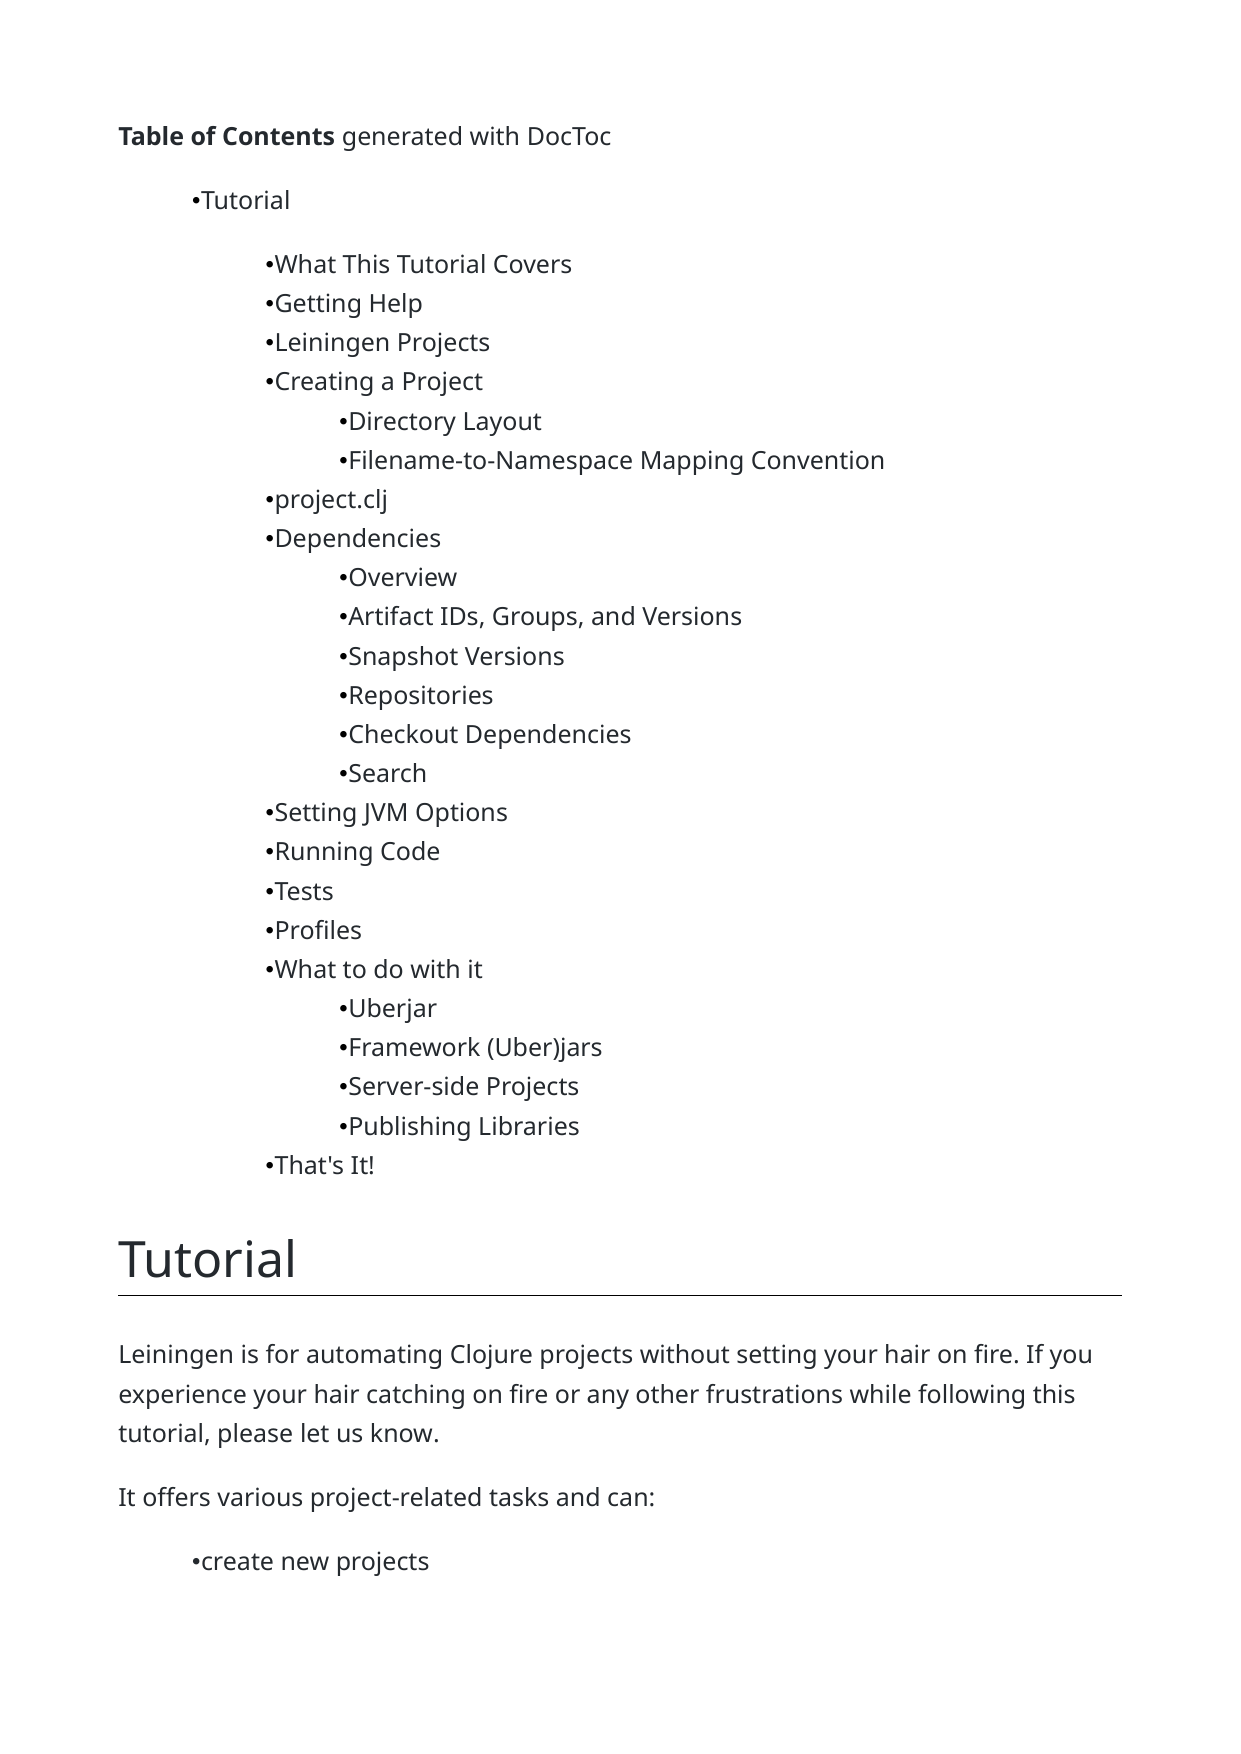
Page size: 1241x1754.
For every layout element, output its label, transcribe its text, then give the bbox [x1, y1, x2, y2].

list Tests [118, 873, 1122, 907]
list What to do with it [118, 951, 1122, 986]
list Snapshot Versions [118, 638, 1122, 672]
list Checkout Dependencies [118, 716, 1122, 751]
list That's It! [118, 1147, 1122, 1181]
list create new projects [118, 1544, 1122, 1578]
list Publishing Libraries [118, 1108, 1122, 1142]
subtitle Tutorial [118, 1224, 1122, 1295]
text Table of Contents generated with DocToc [118, 118, 1122, 152]
list Overview [118, 560, 1122, 594]
list Search [118, 756, 1122, 790]
list Repositories [118, 677, 1122, 711]
list What This Tutorial Covers [118, 246, 1122, 281]
list Tutorial [118, 182, 1122, 216]
list Setting JVM Options [118, 795, 1122, 829]
list Artifact IDs, Groups, and Versions [118, 599, 1122, 633]
list Directory Layout [118, 403, 1122, 437]
list Leiningen Projects [118, 325, 1122, 359]
list Framework (Uber)jars [118, 1030, 1122, 1064]
list project.clj [118, 481, 1122, 516]
list Uberjar [118, 991, 1122, 1025]
list Filename-to-Namespace Mapping Convention [118, 442, 1122, 476]
list Profiles [118, 912, 1122, 946]
list Getting Help [118, 286, 1122, 320]
list Creating a Project [118, 364, 1122, 398]
text It offers various project-related tasks and can: [118, 1479, 1122, 1514]
list Server-side Projects [118, 1069, 1122, 1103]
list Running Code [118, 834, 1122, 868]
list Dependencies [118, 521, 1122, 555]
text Leiningen is for automating Clojure projects without setting your hair on fire. If you experience your hair catching on fire or any other frustrations while following this tutorial, please let us know. [118, 1337, 1122, 1449]
